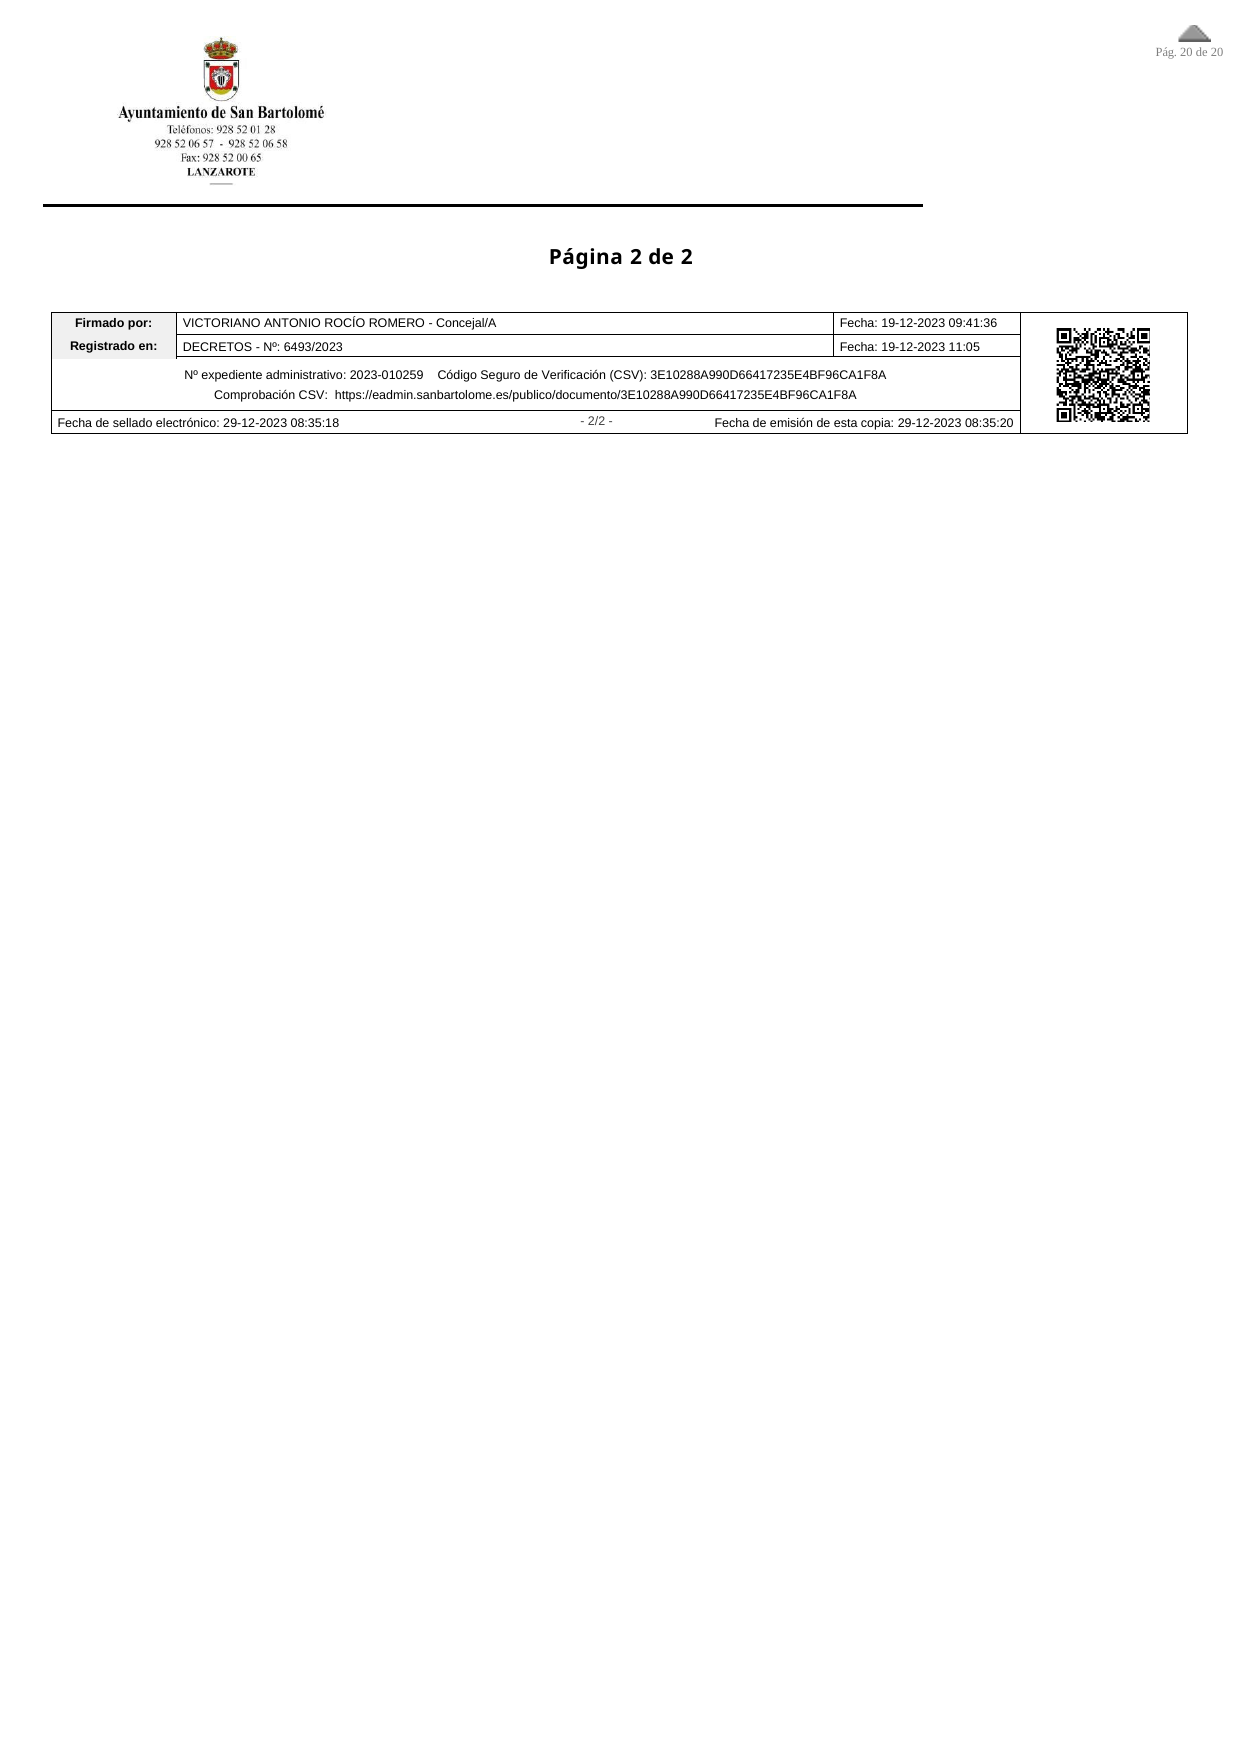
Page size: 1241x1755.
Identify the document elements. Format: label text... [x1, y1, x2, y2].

table_header Fecha: 19-12-2023 09:41:36 [834, 313, 1020, 334]
table_header Firmado por: [52, 313, 176, 334]
table_cell Fecha de sellado electrónico: 29-12-2023 08:35:18 - 2/2 - Fecha de emisión de esta copia: 29-12-2023 08:35:20 [52, 411, 1020, 433]
table_cell Fecha: 19-12-2023 11:05 [834, 335, 1020, 356]
table_cell Registrado en: [52, 337, 176, 356]
table_cell Nº expediente administrativo: 2023-010259 Código Seguro de Verificación (CSV): 3E10288A990D66417235E4BF96CA1F8A Comprobación CSV: https://eadmin.sanbartolome.es/publico/documento/3E10288A990D66417235E4BF96CA1F8A [52, 357, 1020, 410]
table_cell DECRETOS - Nº: 6493/2023 [177, 335, 833, 356]
table_header [1021, 313, 1187, 433]
text Página 2 de 2 [254, 242, 987, 271]
table_header VICTORIANO ANTONIO ROCÍO ROMERO - Concejal/A [177, 313, 833, 334]
